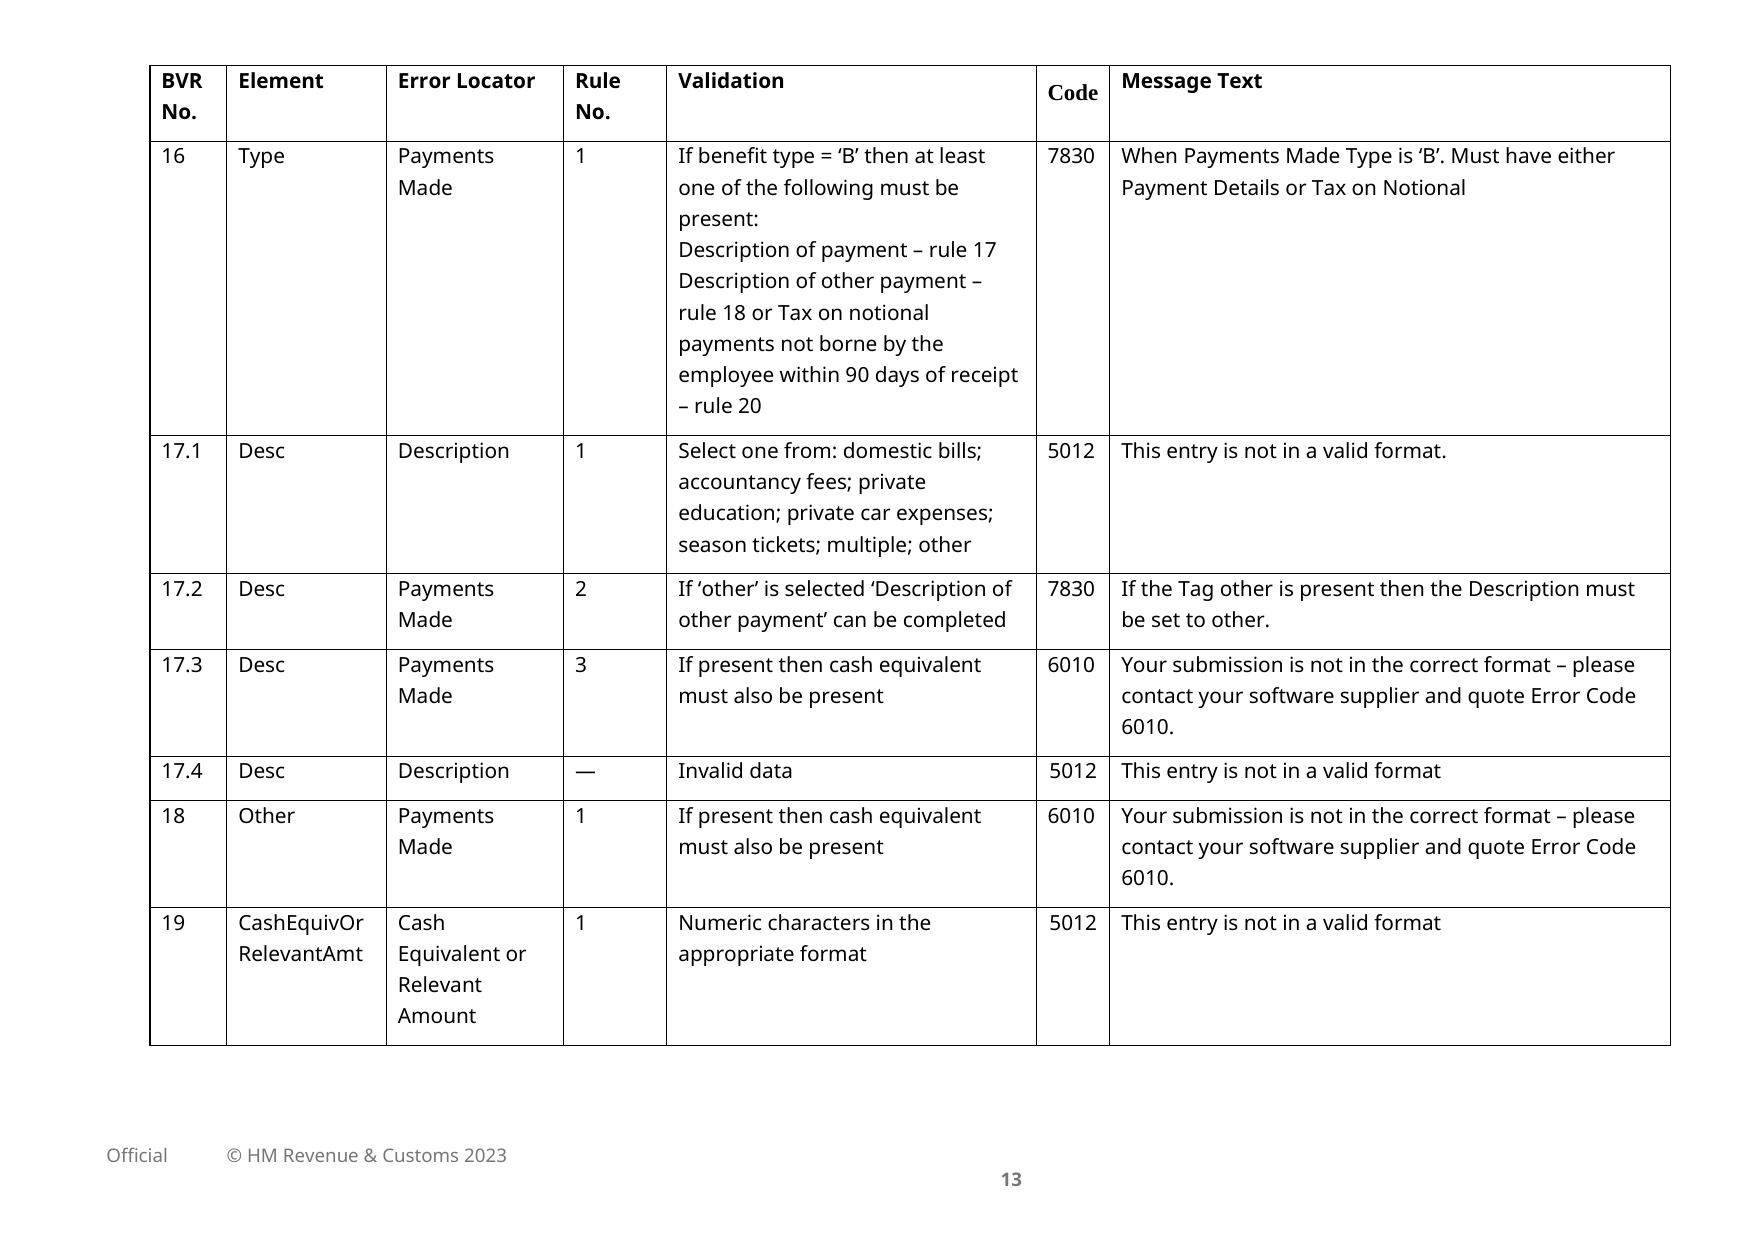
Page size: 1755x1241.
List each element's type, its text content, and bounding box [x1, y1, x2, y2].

table_cell Your submission is not in the correct format – please contact your software supplier and quote Error Code 6010. [1110, 650, 1670, 756]
table_cell Description [387, 757, 563, 800]
table_cell Description [387, 436, 563, 573]
table_header Code [1037, 66, 1109, 141]
table_cell Type [227, 142, 386, 435]
table_cell 17.3 [151, 650, 226, 756]
table_cell Your submission is not in the correct format – please contact your software supplier and quote Error Code 6010. [1110, 801, 1670, 907]
table_cell Invalid data [667, 757, 1036, 800]
table_cell CashEquivOrRelevantAmt [227, 908, 386, 1045]
table_cell 1 [564, 436, 666, 573]
table_cell Payments Made [387, 801, 563, 907]
table_cell Payments Made [387, 142, 563, 435]
table_cell Cash Equivalent or Relevant Amount [387, 908, 563, 1045]
table_cell This entry is not in a valid format [1110, 908, 1670, 1045]
table_cell 19 [151, 908, 226, 1045]
table_cell If present then cash equivalent must also be present [667, 801, 1036, 907]
table_header Error Locator [387, 66, 563, 141]
table_cell Payments Made [387, 574, 563, 649]
table_cell 16 [151, 142, 226, 435]
table_cell Select one from: domestic bills; accountancy fees; private education; private car expenses; season tickets; multiple; other [667, 436, 1036, 573]
table_cell 3 [564, 650, 666, 756]
table_cell Other [227, 801, 386, 907]
table_cell 7830 [1037, 574, 1109, 649]
table_header Message Text [1110, 66, 1670, 141]
table_cell Desc [227, 757, 386, 800]
table_header Rule No. [564, 66, 666, 141]
table_cell Payments Made [387, 650, 563, 756]
table_header BVRNo. [151, 66, 226, 141]
table_cell If present then cash equivalent must also be present [667, 650, 1036, 756]
table_cell 1 [564, 142, 666, 435]
table_cell 6010 [1037, 801, 1109, 907]
table_cell This entry is not in a valid format [1110, 757, 1670, 800]
table_cell 1 [564, 801, 666, 907]
table_cell If ‘other’ is selected ‘Description of other payment’ can be completed [667, 574, 1036, 649]
table_cell 17.2 [151, 574, 226, 649]
table_cell 6010 [1037, 650, 1109, 756]
table_cell Numeric characters in the appropriate format [667, 908, 1036, 1045]
table_cell 5012 [1037, 436, 1109, 573]
table_cell Desc [227, 436, 386, 573]
table_header Element [227, 66, 386, 141]
table_cell This entry is not in a valid format. [1110, 436, 1670, 573]
table_cell Desc [227, 650, 386, 756]
table_cell Desc [227, 574, 386, 649]
table_cell 17.4 [151, 757, 226, 800]
table_cell 17.1 [151, 436, 226, 573]
table_header Validation [667, 66, 1036, 141]
table_cell 2 [564, 574, 666, 649]
table_cell If benefit type = ‘B’ then at least one of the following must be present: Description of payment – rule 17 Description of other payment – rule 18 or Tax on notional payments not borne by the employee within 90 days of receipt – rule 20 [667, 142, 1036, 435]
table_cell If the Tag other is present then the Description must be set to other. [1110, 574, 1670, 649]
table_cell — [564, 757, 666, 800]
table_cell 5012 [1037, 757, 1109, 800]
table_cell 5012 [1037, 908, 1109, 1045]
table_cell 7830 [1037, 142, 1109, 435]
table_cell 18 [151, 801, 226, 907]
table_cell When Payments Made Type is ‘B’. Must have either Payment Details or Tax on Notional [1110, 142, 1670, 435]
table_cell 1 [564, 908, 666, 1045]
